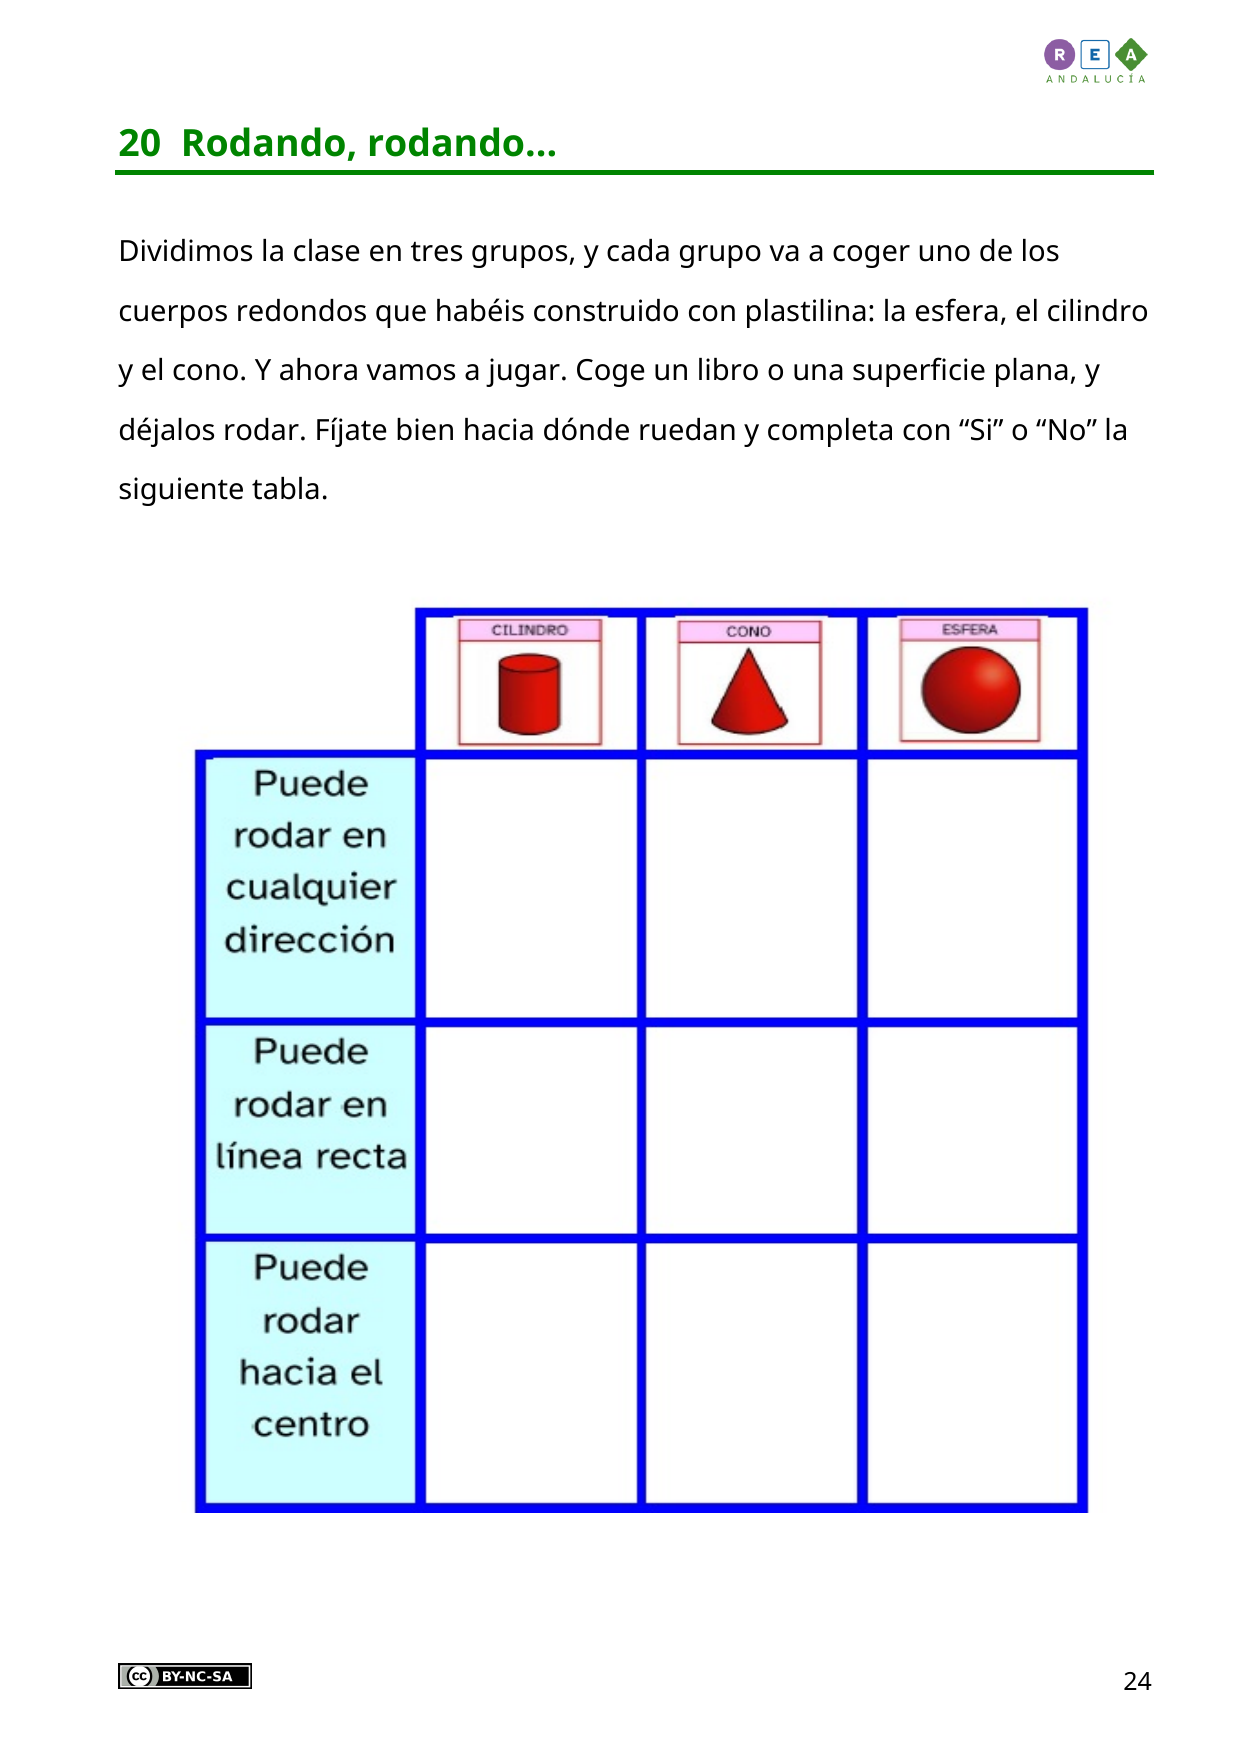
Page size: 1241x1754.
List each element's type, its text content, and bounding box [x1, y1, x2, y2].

picture [1039, 33, 1152, 88]
subtitle 20 Rodando, rodando... [115, 113, 1154, 170]
picture [150, 522, 1123, 1513]
picture [118, 1663, 536, 1698]
text Dividimos la clase en tres grupos, y cada grupo va a coger uno de los cuerpos redondos que habéis construido con plastilina: la esfera, el cilindro y el cono. Y ahora vamos a jugar. Coge un libro o una superficie plana, y déjalos rodar. Fíjate bien hacia dónde ruedan y completa con “Si” o “No” la siguiente tabla. [118, 230, 1152, 508]
